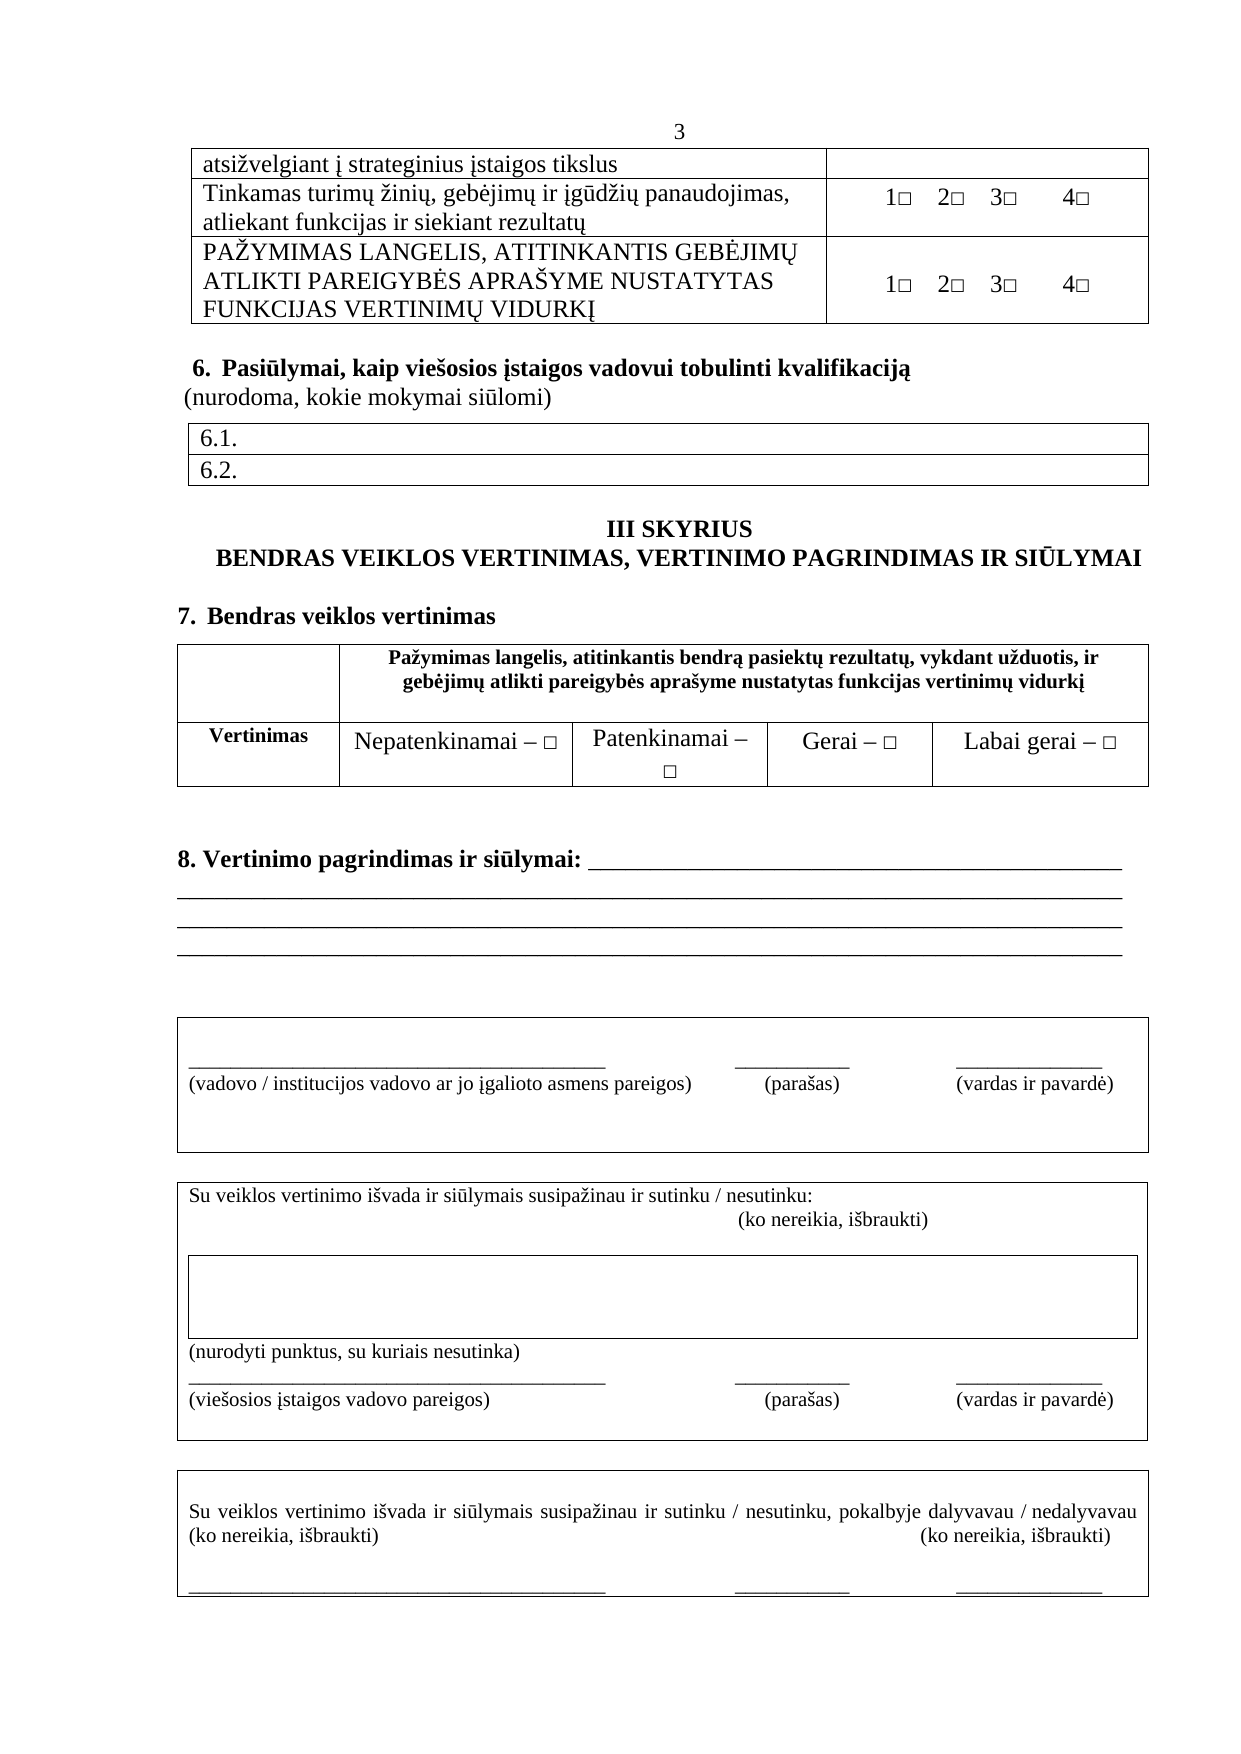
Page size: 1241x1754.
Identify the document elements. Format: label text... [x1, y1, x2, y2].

table_header [178, 645, 339, 722]
text III SKYRIUS [177, 514, 1181, 543]
table_cell Patenkinamai – ☐ [573, 723, 767, 786]
table_header Su veiklos vertinimo išvada ir siūlymais susipažinau ir sutinku / nesutinku, pokalbyje dalyvavau / nedalyvavau (ko nereikia, išbraukti) (ko nereikia, išbraukti) ________________________________________ ___________ ______________ [178, 1471, 1148, 1596]
text BENDRAS VEIKLOS VERTINIMAS, VERTINIMO PAGRINDIMAS IR SIŪLYMAI [177, 543, 1181, 572]
table_header Pažymimas langelis, atitinkantis bendrą pasiektų rezultatų, vykdant užduotis, ir gebėjimų atlikti pareigybės aprašyme nustatytas funkcijas vertinimų vidurkį [340, 645, 1148, 722]
table_header Su veiklos vertinimo išvada ir siūlymais susipažinau ir sutinku / nesutinku: (ko nereikia, išbraukti) (nurodyti punktus, su kuriais nesutinka) ________________________________________ ___________ ______________ (viešosios įstaigos vadovo pareigos) (parašas) (vardas ir pavardė) [178, 1183, 1147, 1440]
text 6. Pasiūlymai, kaip viešosios įstaigos vadovui tobulinti kvalifikaciją [177, 353, 1181, 382]
table_cell PAŽYMIMAS LANGELIS, ATITINKANTIS GEBĖJIMŲ ATLIKTI PAREIGYBĖS APRAŠYME NUSTATYTAS FUNKCIJAS VERTINIMŲ VIDURKĮ [192, 237, 826, 323]
table_cell 1☐ 2☐ 3☐ 4☐ [827, 179, 1148, 236]
table_cell Nepatenkinamai – ☐ [340, 723, 572, 786]
text 8. Vertinimo pagrindimas ir siūlymai: [177, 844, 1181, 873]
table_cell Tinkamas turimų žinių, gebėjimų ir įgūdžių panaudojimas, atliekant funkcijas ir siekiant rezultatų [192, 179, 826, 236]
table_cell [827, 149, 1148, 177]
text (nurodoma, kokie mokymai siūlomi) [177, 382, 1181, 411]
table_cell Vertinimas [178, 723, 339, 786]
table_cell 1☐ 2☐ 3☐ 4☐ [827, 237, 1148, 323]
table_cell atsižvelgiant į strateginius įstaigos tikslus [192, 149, 826, 177]
table_header ________________________________________ ___________ ______________ (vadovo / institucijos vadovo ar jo įgalioto asmens pareigos) (parašas) (vardas ir pavardė) [178, 1018, 1148, 1152]
text 7. Bendras veiklos vertinimas [177, 601, 1181, 629]
table_header [189, 1256, 1137, 1338]
table_cell 6.2. [189, 455, 1148, 485]
table_cell Gerai – ☐ [768, 723, 932, 786]
table_header 6.1. [189, 424, 1148, 454]
table_cell Labai gerai – ☐ [933, 723, 1148, 786]
